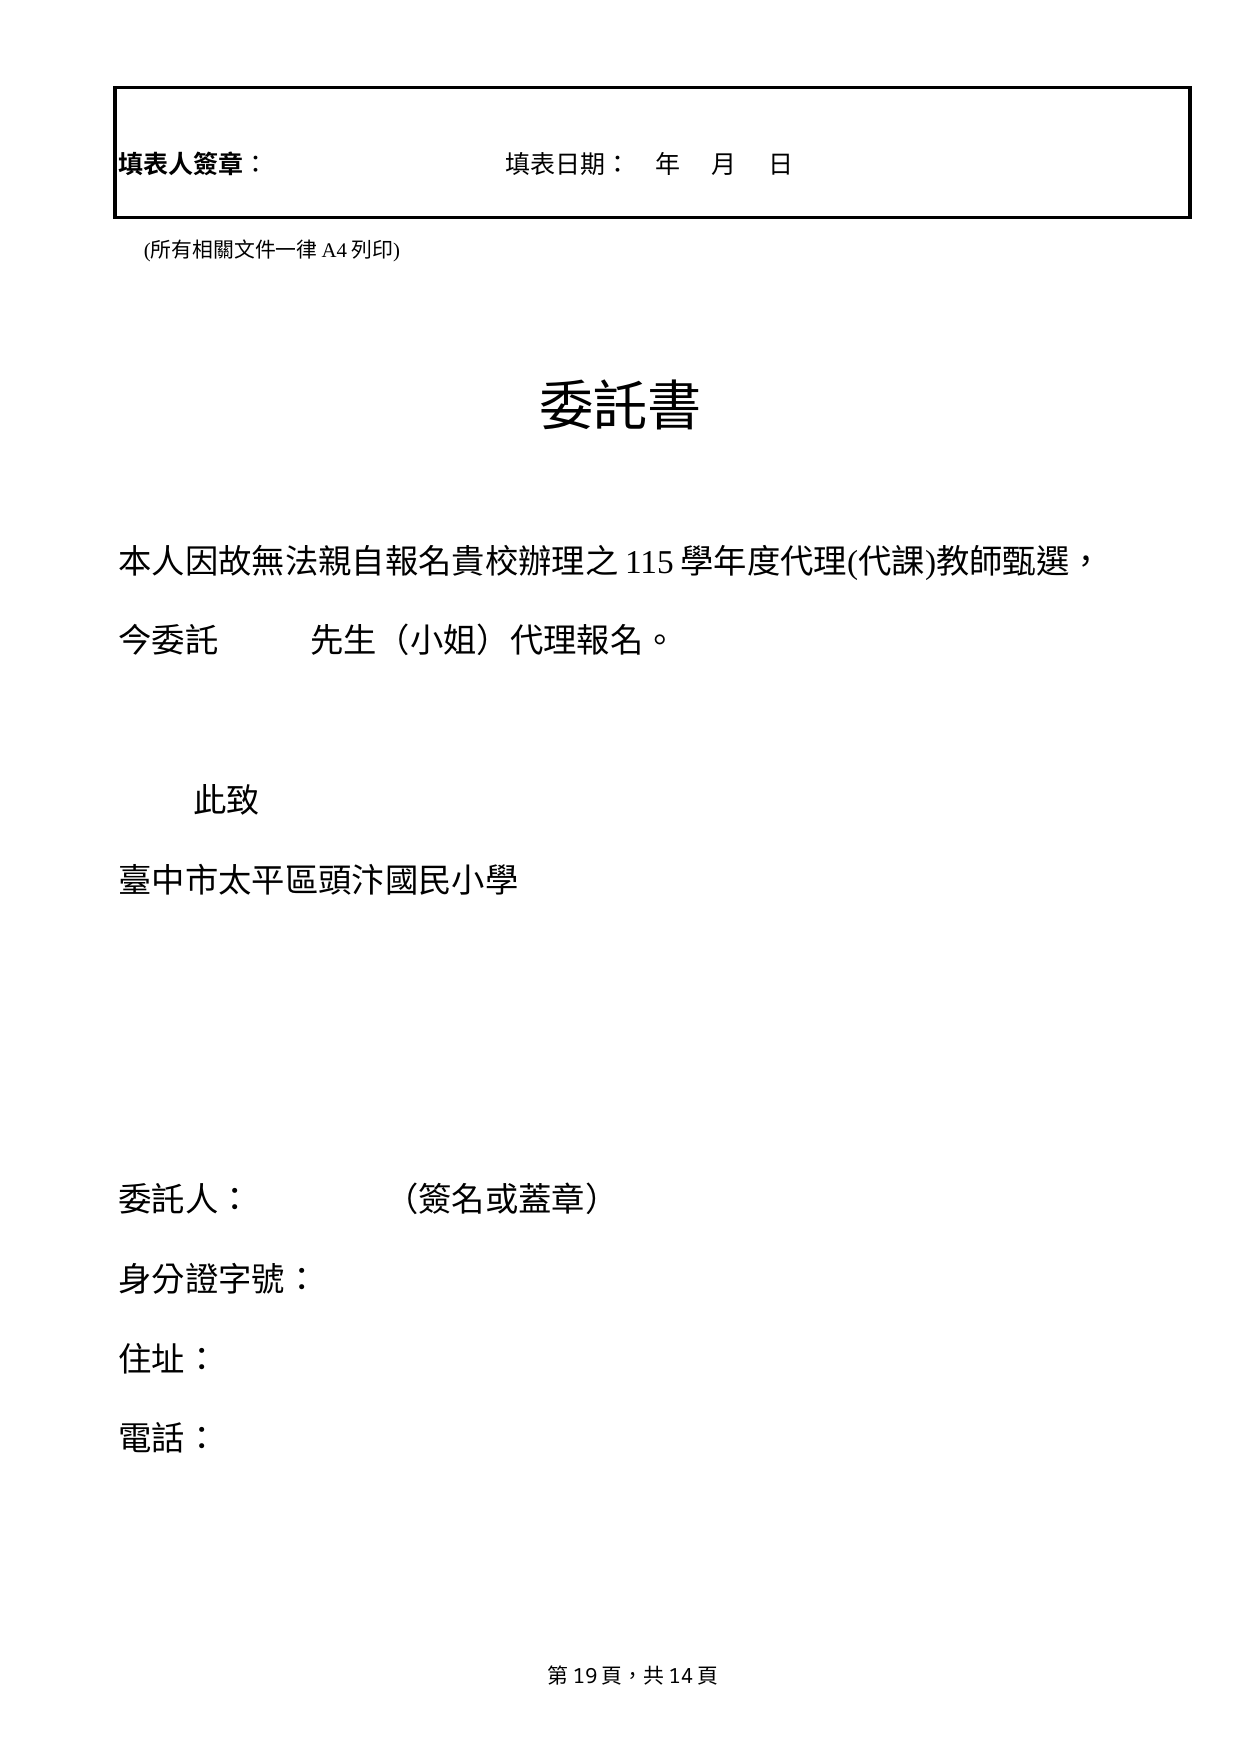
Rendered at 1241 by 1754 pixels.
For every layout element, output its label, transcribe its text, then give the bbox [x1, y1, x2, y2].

text 電話： [118, 1394, 1122, 1457]
text 本人因故無法親自報名貴校辦理之115學年度代理(代課)教師甄選， [118, 517, 1122, 579]
table_cell (所有相關文件一律A4列印) [144, 219, 1069, 267]
text 此致 [118, 756, 1122, 819]
text 委託人： （簽名或蓋章） [118, 1155, 1122, 1218]
text 委託書 [118, 329, 1122, 454]
table_cell [1184, 219, 1190, 267]
table_cell [1069, 219, 1184, 267]
text 臺中市太平區頭汴國民小學 [118, 836, 1122, 898]
text 身分證字號： [118, 1235, 1122, 1297]
text 今委託 先生（小姐）代理報名。 [118, 597, 1122, 659]
text 住址： [118, 1315, 1122, 1377]
table_cell [115, 219, 144, 267]
table_cell 填表人簽章： 填表日期： 年 月 日 [117, 89, 1188, 216]
